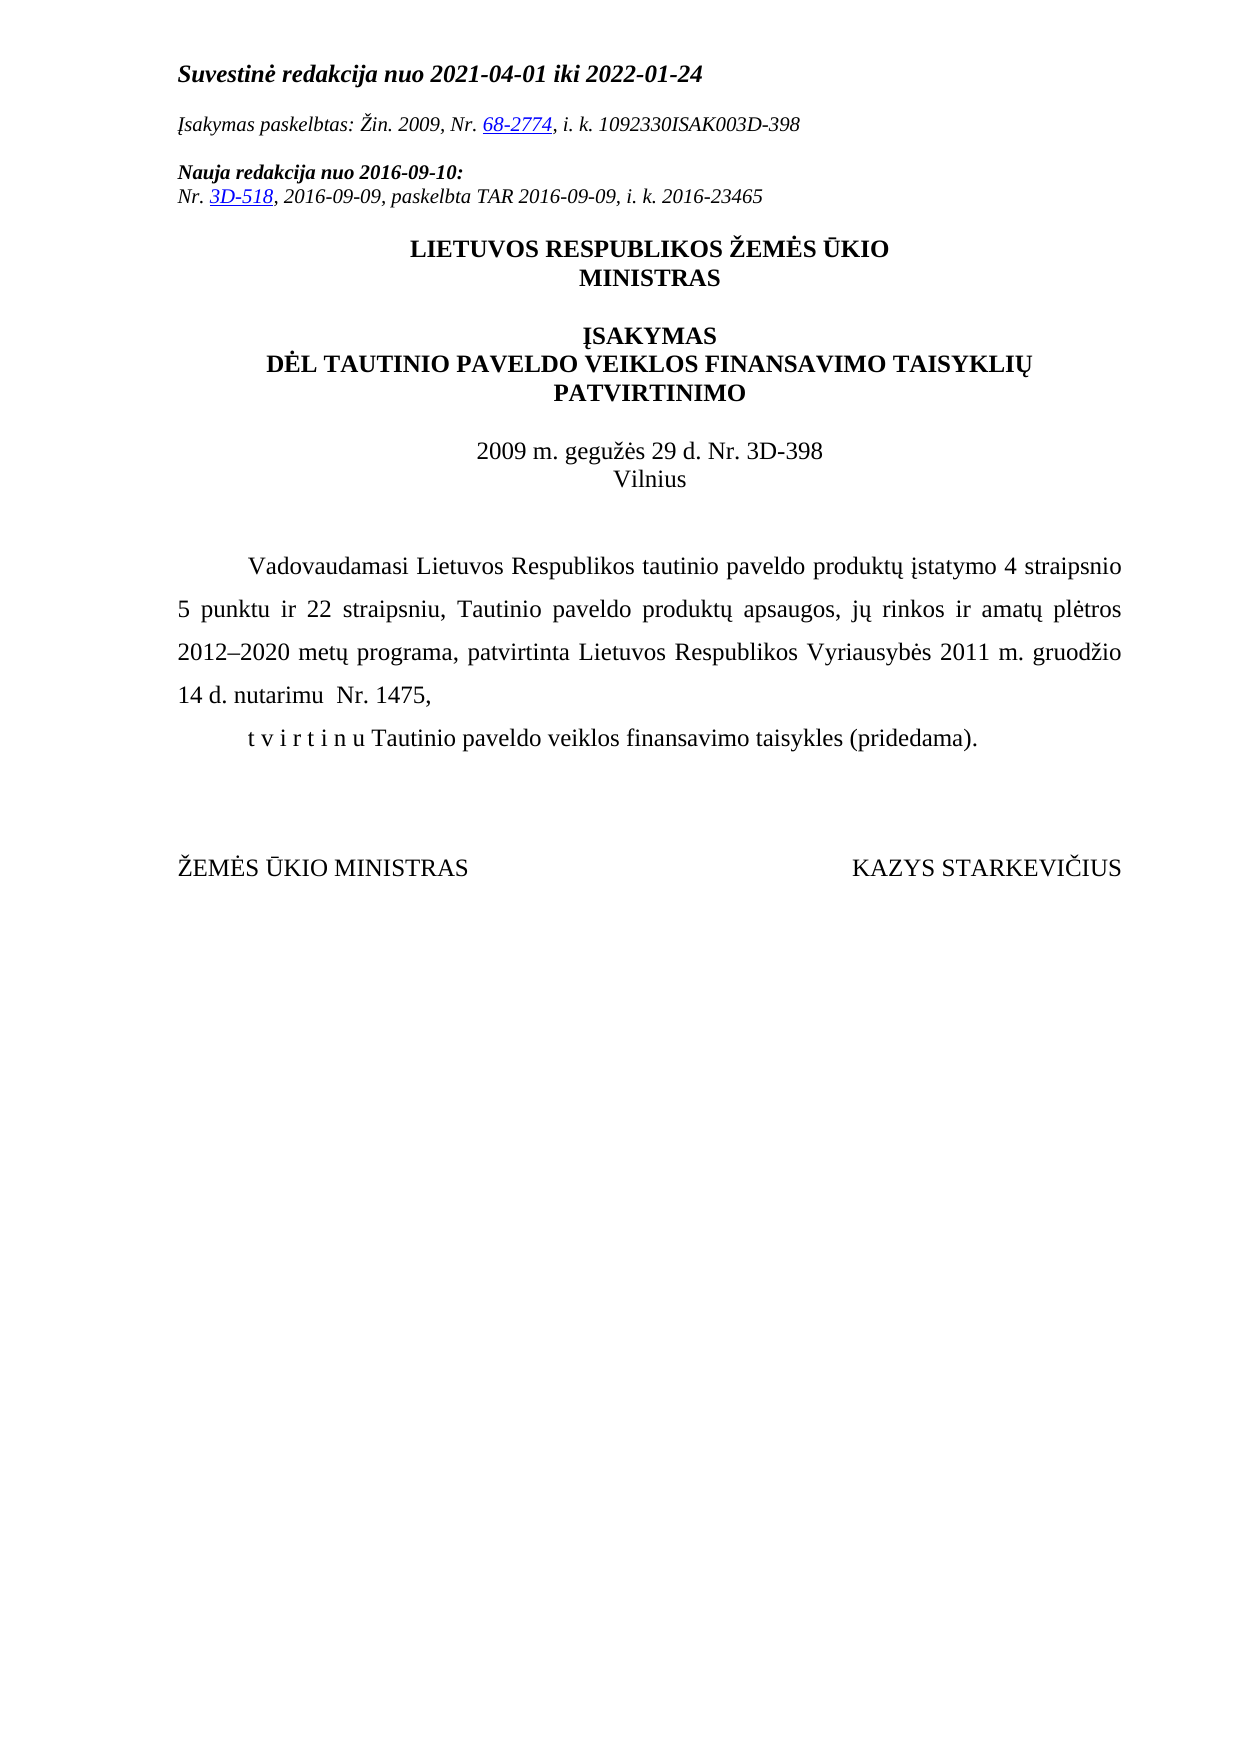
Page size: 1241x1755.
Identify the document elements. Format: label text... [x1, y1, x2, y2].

text Įsakymas paskelbtas: Žin. 2009, Nr. 68-2774, i. k. 1092330ISAK003D-398 [177, 112, 1122, 136]
text ĮSAKYMAS [177, 321, 1122, 349]
text t v i r t i n u Tautinio paveldo veiklos finansavimo taisykles (pridedama). [177, 723, 1122, 752]
text Žemės ūkio ministras Kazys Starkevičius [177, 853, 1122, 881]
text 2009 m. gegužės 29 d. Nr. 3D-398 [177, 436, 1122, 464]
text Suvestinė redakcija nuo 2021-04-01 iki 2022-01-24 [177, 59, 1122, 88]
text LIETUVOS RESPUBLIKOS ŽEMĖS ŪKIO [177, 234, 1122, 263]
text Vadovaudamasi Lietuvos Respublikos tautinio paveldo produktų įstatymo 4 straipsnio 5 punktu ir 22 straipsniu, Tautinio paveldo produktų apsaugos, jų rinkos ir amatų plėtros 2012–2020 metų programa, patvirtinta Lietuvos Respublikos Vyriausybės 2011 m. gruodžio 14 d. nutarimu Nr. 1475, [177, 551, 1122, 709]
text Vilnius [177, 464, 1122, 493]
text DĖL TAUTINIO PAVELDO VEIKLOS FINANSAVIMO TAISYKLIŲ PATVIRTINIMO [177, 349, 1122, 407]
text Nauja redakcija nuo 2016-09-10: [177, 160, 1122, 184]
text Nr. 3D-518, 2016-09-09, paskelbta TAR 2016-09-09, i. k. 2016-23465 [177, 184, 1122, 208]
text MINISTRAS [177, 263, 1122, 292]
